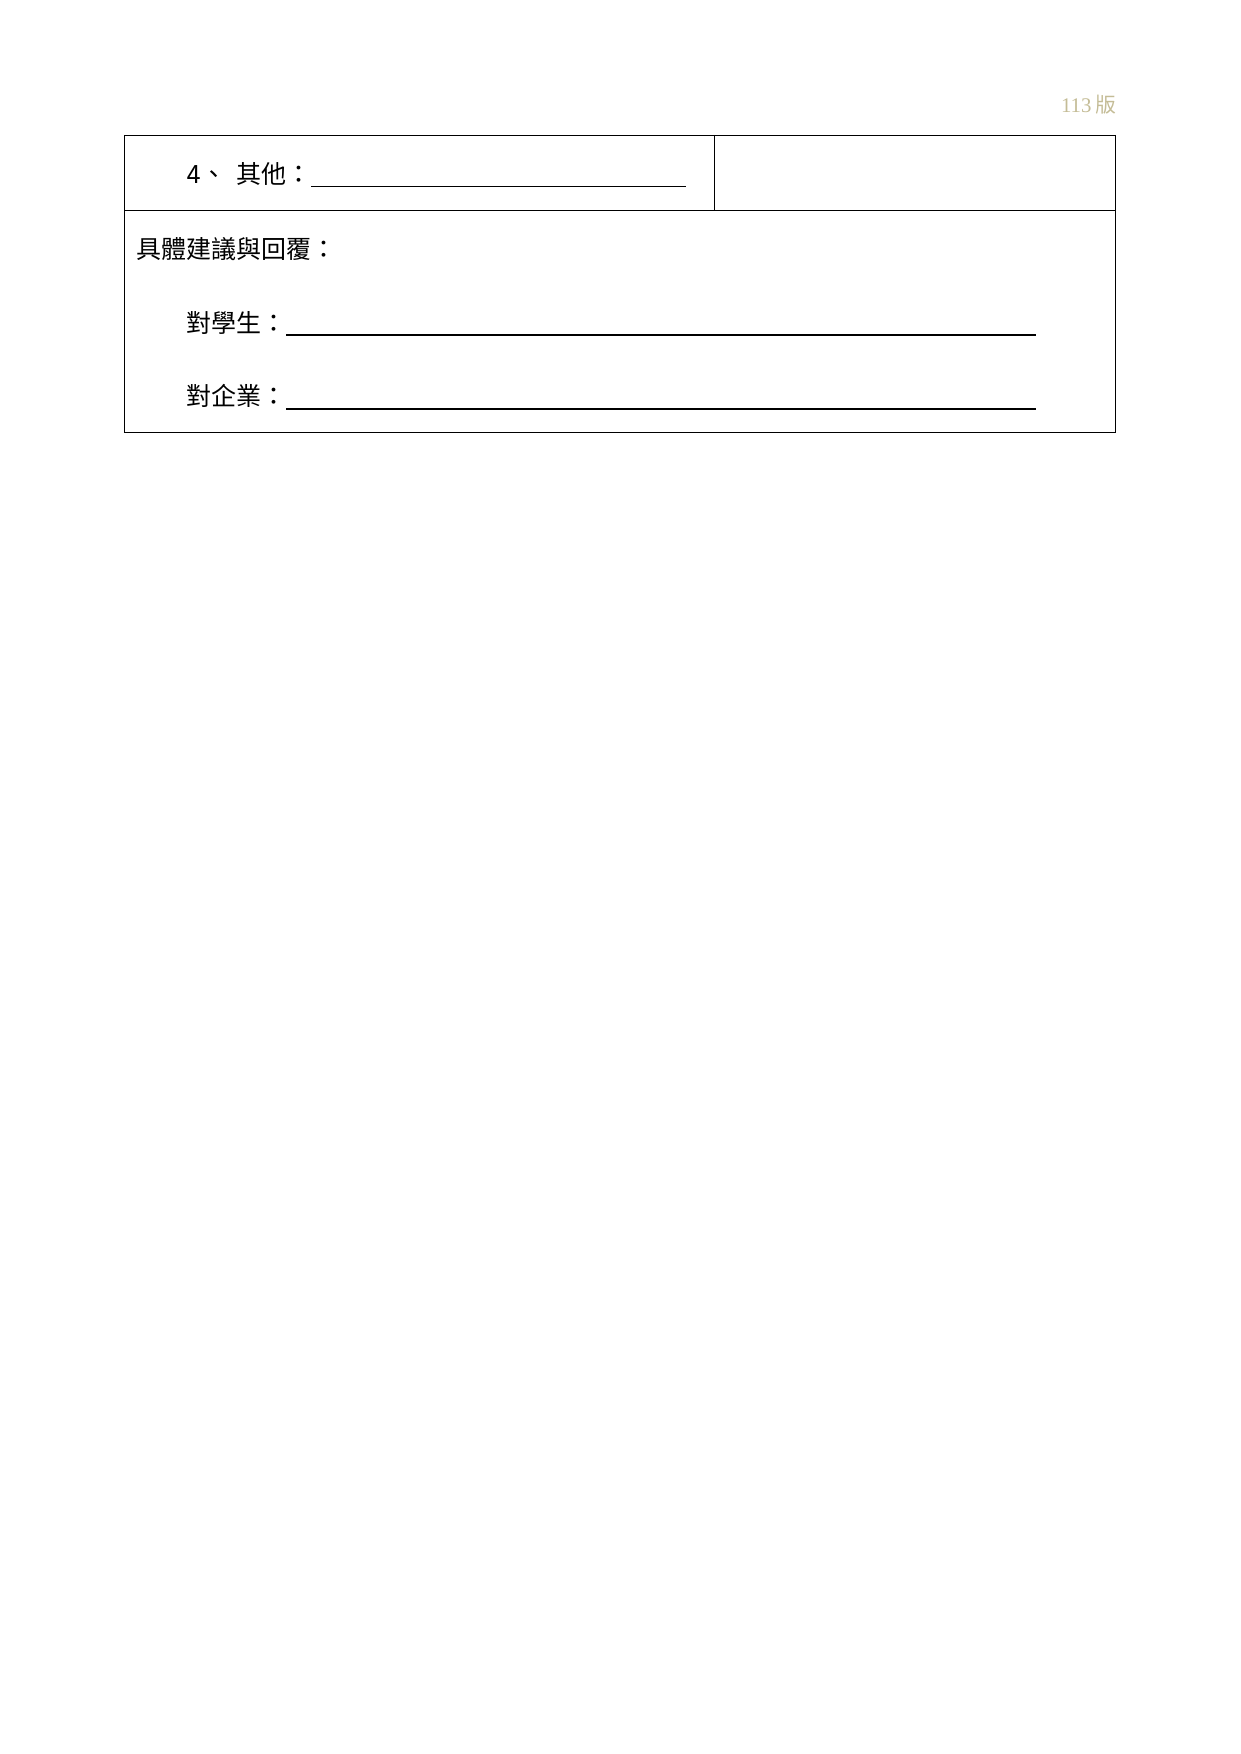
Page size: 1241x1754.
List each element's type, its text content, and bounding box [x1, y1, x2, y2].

table_cell 對公司配合的情況評估記錄： 員工訓練：□優□良□可□不佳□待改善 工作安全：□優□良□可□不佳□待改善 專業實習：□優□良□可□不佳□待改善 其他： [125, 136, 714, 209]
table_cell 具體建議與回覆： 對學生： 對企業： [125, 211, 1115, 432]
table_cell [715, 136, 1115, 209]
